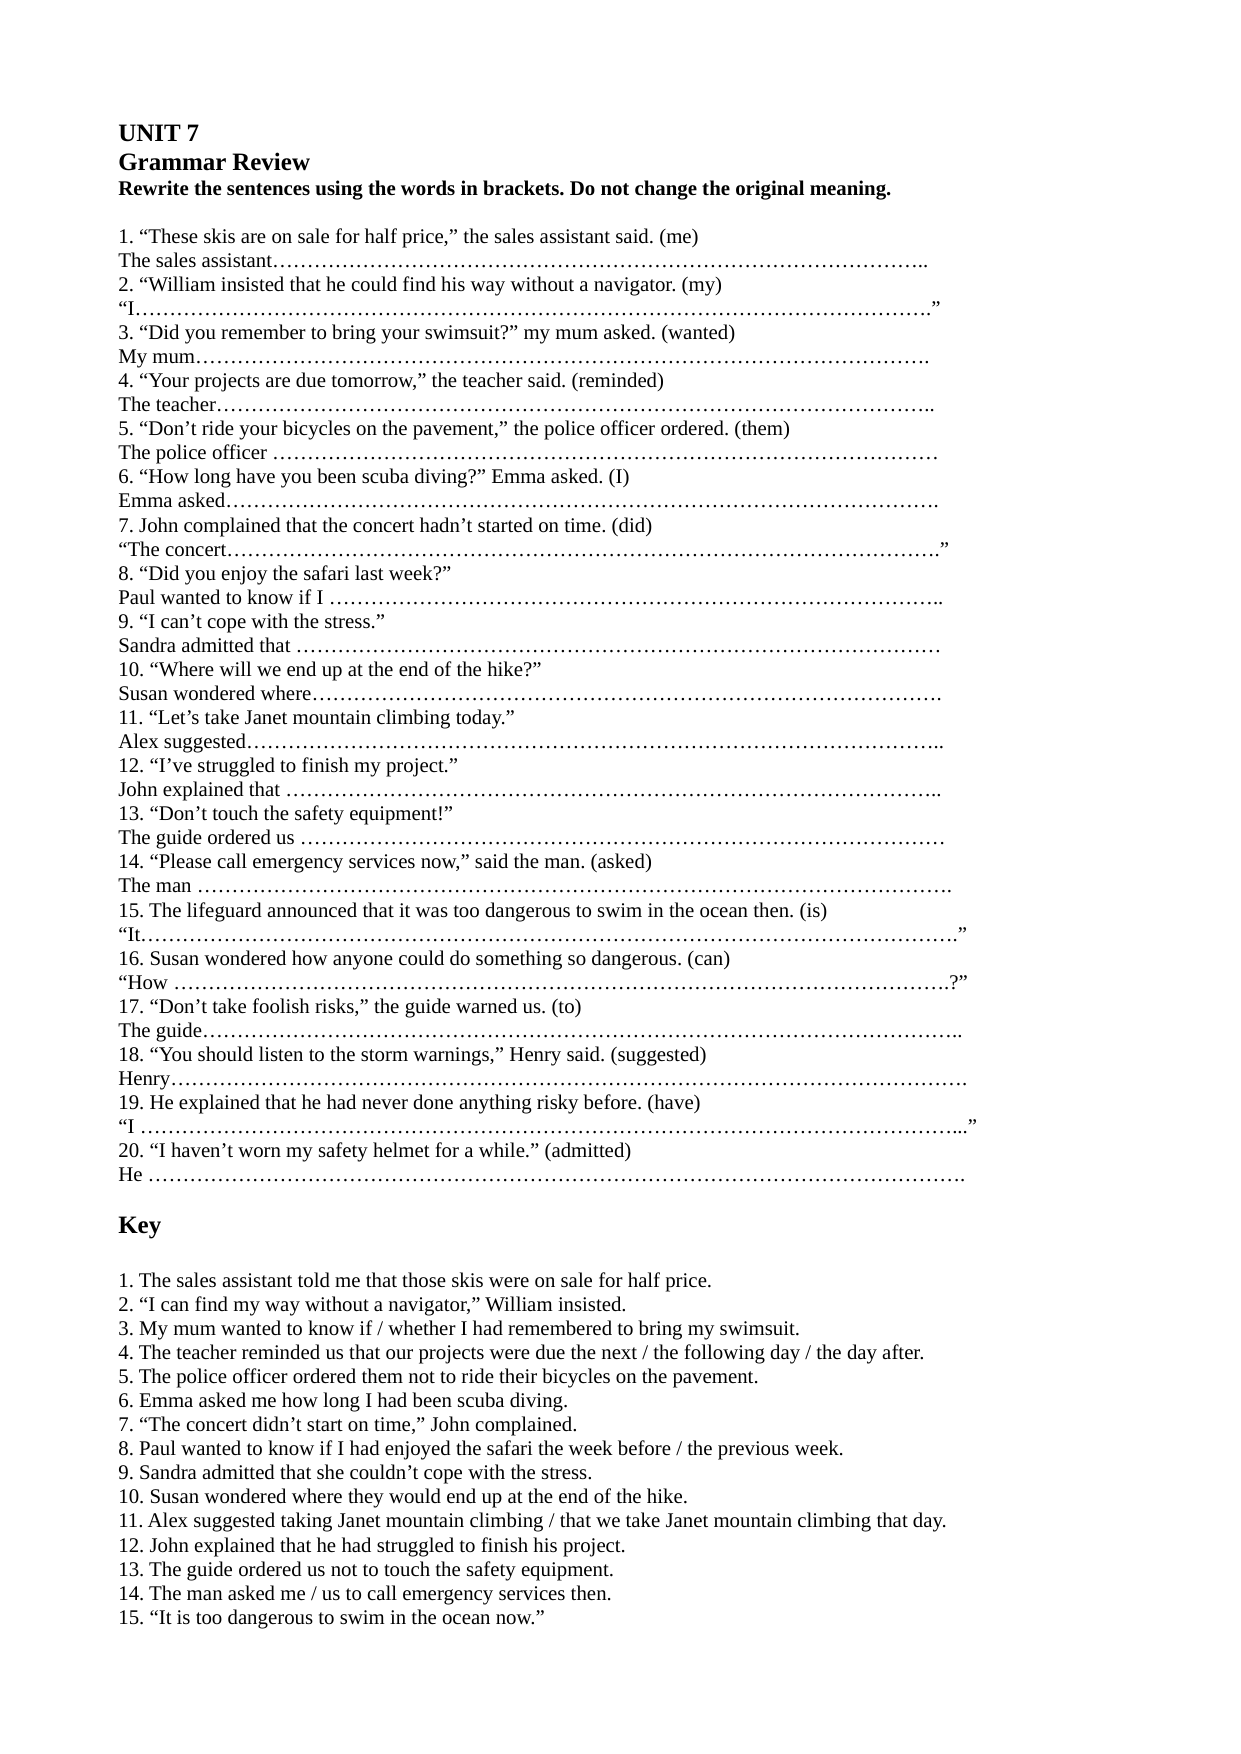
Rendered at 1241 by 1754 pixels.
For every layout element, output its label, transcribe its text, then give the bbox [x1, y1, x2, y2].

text 3. “Did you remember to bring your swimsuit?” my mum asked. (wanted) [118, 320, 1122, 344]
text 3. My mum wanted to know if / whether I had remembered to bring my swimsuit. [118, 1316, 1122, 1340]
text 19. He explained that he had never done anything risky before. (have) [118, 1090, 1122, 1114]
text The guide……………………………………………………………………………………………….. [118, 1018, 1122, 1042]
text 2. “William insisted that he could find his way without a navigator. (my) [118, 272, 1122, 296]
text “The concert………………………………………………………………………………………….” [118, 537, 1122, 561]
text My mum……………………………………………………………………………………………. [118, 344, 1122, 368]
text Susan wondered where………………………………………………………………………………. [118, 681, 1122, 705]
text 13. The guide ordered us not to touch the safety equipment. [118, 1557, 1122, 1581]
text 14. “Please call emergency services now,” said the man. (asked) [118, 849, 1122, 873]
text Grammar Review [118, 147, 1122, 176]
text UNIT 7 [118, 118, 1122, 147]
text John explained that ………………………………………………………………………………….. [118, 777, 1122, 801]
text 5. The police officer ordered them not to ride their bicycles on the pavement. [118, 1364, 1122, 1388]
text 8. Paul wanted to know if I had enjoyed the safari the week before / the previous week. [118, 1436, 1122, 1460]
text 8. “Did you enjoy the safari last week?” [118, 561, 1122, 585]
text Key [118, 1210, 1122, 1239]
text 4. “Your projects are due tomorrow,” the teacher said. (reminded) [118, 368, 1122, 392]
text He ………………………………………………………………………………………………………. [118, 1162, 1122, 1186]
text The man ………………………………………………………………………………………………. [118, 873, 1122, 897]
text 7. John complained that the concert hadn’t started on time. (did) [118, 512, 1122, 537]
text 10. Susan wondered where they would end up at the end of the hike. [118, 1484, 1122, 1508]
text 10. “Where will we end up at the end of the hike?” [118, 657, 1122, 681]
text 9. Sandra admitted that she couldn’t cope with the stress. [118, 1460, 1122, 1484]
text The police officer …………………………………………………………………………………… [118, 440, 1122, 464]
text Rewrite the sentences using the words in brackets. Do not change the original meaning. [118, 176, 1122, 200]
text “It……………………………………………………………………………………………………….” [118, 922, 1122, 946]
text 7. “The concert didn’t start on time,” John complained. [118, 1412, 1122, 1436]
text 9. “I can’t cope with the stress.” [118, 609, 1122, 633]
text 11. Alex suggested taking Janet mountain climbing / that we take Janet mountain climbing that day. [118, 1508, 1122, 1532]
text Sandra admitted that ………………………………………………………………………………… [118, 633, 1122, 657]
text 6. “How long have you been scuba diving?” Emma asked. (I) [118, 464, 1122, 488]
text 4. The teacher reminded us that our projects were due the next / the following day / the day after. [118, 1340, 1122, 1364]
text 15. The lifeguard announced that it was too dangerous to swim in the ocean then. (is) [118, 897, 1122, 922]
text Emma asked…………………………………………………………………………………………. [118, 488, 1122, 512]
text “I…………………………………………………………………………………………………….” [118, 296, 1122, 320]
text 15. “It is too dangerous to swim in the ocean now.” [118, 1605, 1122, 1629]
text 13. “Don’t touch the safety equipment!” [118, 801, 1122, 825]
text 2. “I can find my way without a navigator,” William insisted. [118, 1292, 1122, 1316]
text 18. “You should listen to the storm warnings,” Henry said. (suggested) [118, 1042, 1122, 1066]
text 11. “Let’s take Janet mountain climbing today.” [118, 705, 1122, 729]
text Henry……………………………………………………………………………………………………. [118, 1066, 1122, 1090]
text The teacher………………………………………………………………………………………….. [118, 392, 1122, 416]
text 6. Emma asked me how long I had been scuba diving. [118, 1388, 1122, 1412]
text 12. John explained that he had struggled to finish his project. [118, 1532, 1122, 1557]
text 14. The man asked me / us to call emergency services then. [118, 1581, 1122, 1605]
text “I ………………………………………………………………………………………………………...” [118, 1114, 1122, 1138]
text 16. Susan wondered how anyone could do something so dangerous. (can) [118, 946, 1122, 970]
text Alex suggested……………………………………………………………………………………….. [118, 729, 1122, 753]
text 5. “Don’t ride your bicycles on the pavement,” the police officer ordered. (them) [118, 416, 1122, 440]
text 17. “Don’t take foolish risks,” the guide warned us. (to) [118, 994, 1122, 1018]
text “How ………………………………………………………………………………………………….?” [118, 970, 1122, 994]
text 1. The sales assistant told me that those skis were on sale for half price. [118, 1268, 1122, 1292]
text The sales assistant………………………………………………………………………………….. [118, 248, 1122, 272]
text 12. “I’ve struggled to finish my project.” [118, 753, 1122, 777]
text Paul wanted to know if I …………………………………………………………………………….. [118, 585, 1122, 609]
text 1. “These skis are on sale for half price,” the sales assistant said. (me) [118, 224, 1122, 248]
text 20. “I haven’t worn my safety helmet for a while.” (admitted) [118, 1138, 1122, 1162]
text The guide ordered us ………………………………………………………………………………… [118, 825, 1122, 849]
